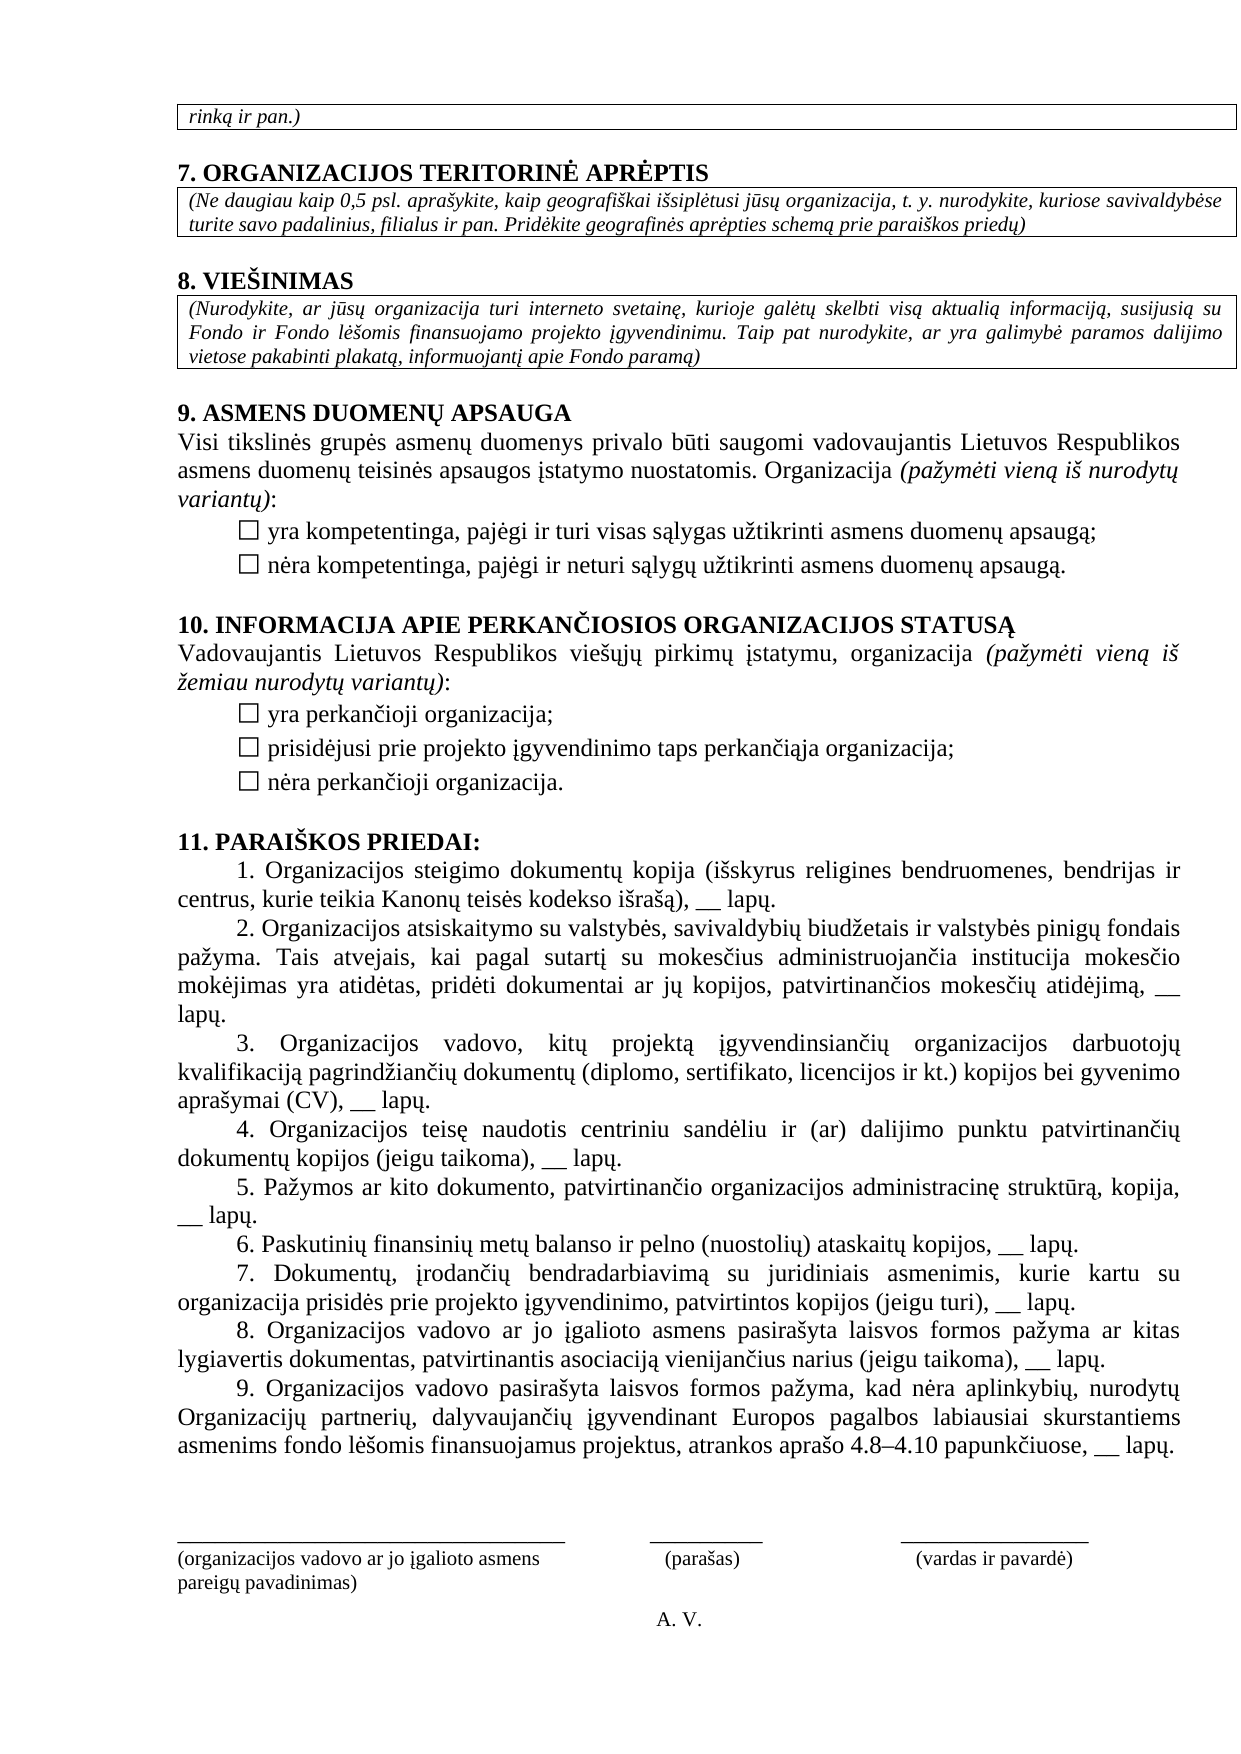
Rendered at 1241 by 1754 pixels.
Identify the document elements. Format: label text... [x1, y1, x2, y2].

text 2. Organizacijos atsiskaitymo su valstybės, savivaldybių biudžetais ir valstybės pinigų fondais pažyma. Tais atvejais, kai pagal sutartį su mokesčius administruojančia institucija mokesčio mokėjimas yra atidėtas, pridėti dokumentai ar jų kopijos, patvirtinančios mokesčių atidėjimą, __ lapų. [177, 913, 1181, 1028]
text ⬜[] yra perkančioji organizacija; [177, 696, 1181, 730]
text 7. ORGANIZACIJOS TERITORINĖ APRĖPTIS [177, 158, 1181, 187]
text 1. Organizacijos steigimo dokumentų kopija (išskyrus religines bendruomenes, bendrijas ir centrus, kurie teikia Kanonų teisės kodekso išrašą), __ lapų. [177, 856, 1181, 913]
table_header (Nurodykite, ar jūsų organizacija turi interneto svetainę, kurioje galėtų skelbti visą aktualią informaciją, susijusią su Fondo ir Fondo lėšomis finansuojamo projekto įgyvendinimu. Taip pat nurodykite, ar yra galimybė paramos dalijimo vietose pakabinti plakatą, informuojantį apie Fondo paramą) [178, 296, 1236, 368]
text ⬜[] nėra perkančioji organizacija. [177, 764, 1181, 798]
text 7. Dokumentų, įrodančių bendradarbiavimą su juridiniais asmenimis, kurie kartu su organizacija prisidės prie projekto įgyvendinimo, patvirtintos kopijos (jeigu turi), __ lapų. [177, 1258, 1181, 1316]
text ⬜[] prisidėjusi prie projekto įgyvendinimo taps perkančiąja organizacija; [177, 730, 1181, 764]
text 6. Paskutinių finansinių metų balanso ir pelno (nuostolių) ataskaitų kopijos, __ lapų. [177, 1229, 1181, 1258]
text 10. INFORMACIJA APIE PERKANČIOSIOS ORGANIZACIJOS STATUSĄ [177, 610, 1181, 638]
text Vadovaujantis Lietuvos Respublikos viešųjų pirkimų įstatymu, organizacija (pažymėti vieną iš žemiau nurodytų variantų): [177, 638, 1181, 696]
text 3. Organizacijos vadovo, kitų projektą įgyvendinsiančių organizacijos darbuotojų kvalifikaciją pagrindžiančių dokumentų (diplomo, sertifikato, licencijos ir kt.) kopijos bei gyvenimo aprašymai (CV), __ lapų. [177, 1028, 1181, 1114]
table_header (Ne daugiau kaip 0,5 psl. aprašykite, kaip geografiškai išsiplėtusi jūsų organizacija, t. y. nurodykite, kuriose savivaldybėse turite savo padalinius, filialus ir pan. Pridėkite geografinės aprėpties schemą prie paraiškos priedų) [178, 188, 1236, 236]
text 8. Organizacijos vadovo ar jo įgalioto asmens pasirašyta laisvos formos pažyma ar kitas lygiavertis dokumentas, patvirtinantis asociaciją vienijančius narius (jeigu taikoma), __ lapų. [177, 1316, 1181, 1373]
table_header rinką ir pan.) [178, 105, 1236, 128]
text (organizacijos vadovo ar jo įgalioto asmens (parašas) (vardas ir pavardė) [177, 1546, 1181, 1570]
text 4. Organizacijos teisę naudotis centriniu sandėliu ir (ar) dalijimo punktu patvirtinančių dokumentų kopijos (jeigu taikoma), __ lapų. [177, 1114, 1181, 1172]
text Visi tikslinės grupės asmenų duomenys privalo būti saugomi vadovaujantis Lietuvos Respublikos asmens duomenų teisinės apsaugos įstatymo nuostatomis. Organizacija (pažymėti vieną iš nurodytų variantų): [177, 427, 1181, 513]
text ⬜[] nėra kompetentinga, pajėgi ir neturi sąlygų užtikrinti asmens duomenų apsaugą. [177, 547, 1181, 581]
text 9. Organizacijos vadovo pasirašyta laisvos formos pažyma, kad nėra aplinkybių, nurodytų Organizacijų partnerių, dalyvaujančių įgyvendinant Europos pagalbos labiausiai skurstantiems asmenims fondo lėšomis finansuojamus projektus, atrankos aprašo 4.8–4.10 papunkčiuose, __ lapų. [177, 1373, 1181, 1459]
text _______________________________ _________ _______________ [177, 1517, 1181, 1546]
text 8. VIEŠINIMAS [177, 266, 1181, 295]
text 9. ASMENS DUOMENŲ APSAUGA [177, 398, 1181, 427]
text 5. Pažymos ar kito dokumento, patvirtinančio organizacijos administracinę struktūrą, kopija, __ lapų. [177, 1172, 1181, 1229]
text pareigų pavadinimas) [177, 1570, 1181, 1594]
text A. V. [177, 1594, 1181, 1631]
text ⬜[] yra kompetentinga, pajėgi ir turi visas sąlygas užtikrinti asmens duomenų apsaugą; [177, 513, 1181, 547]
text 11. PARAIŠKOS PRIEDAI: [177, 827, 1181, 856]
